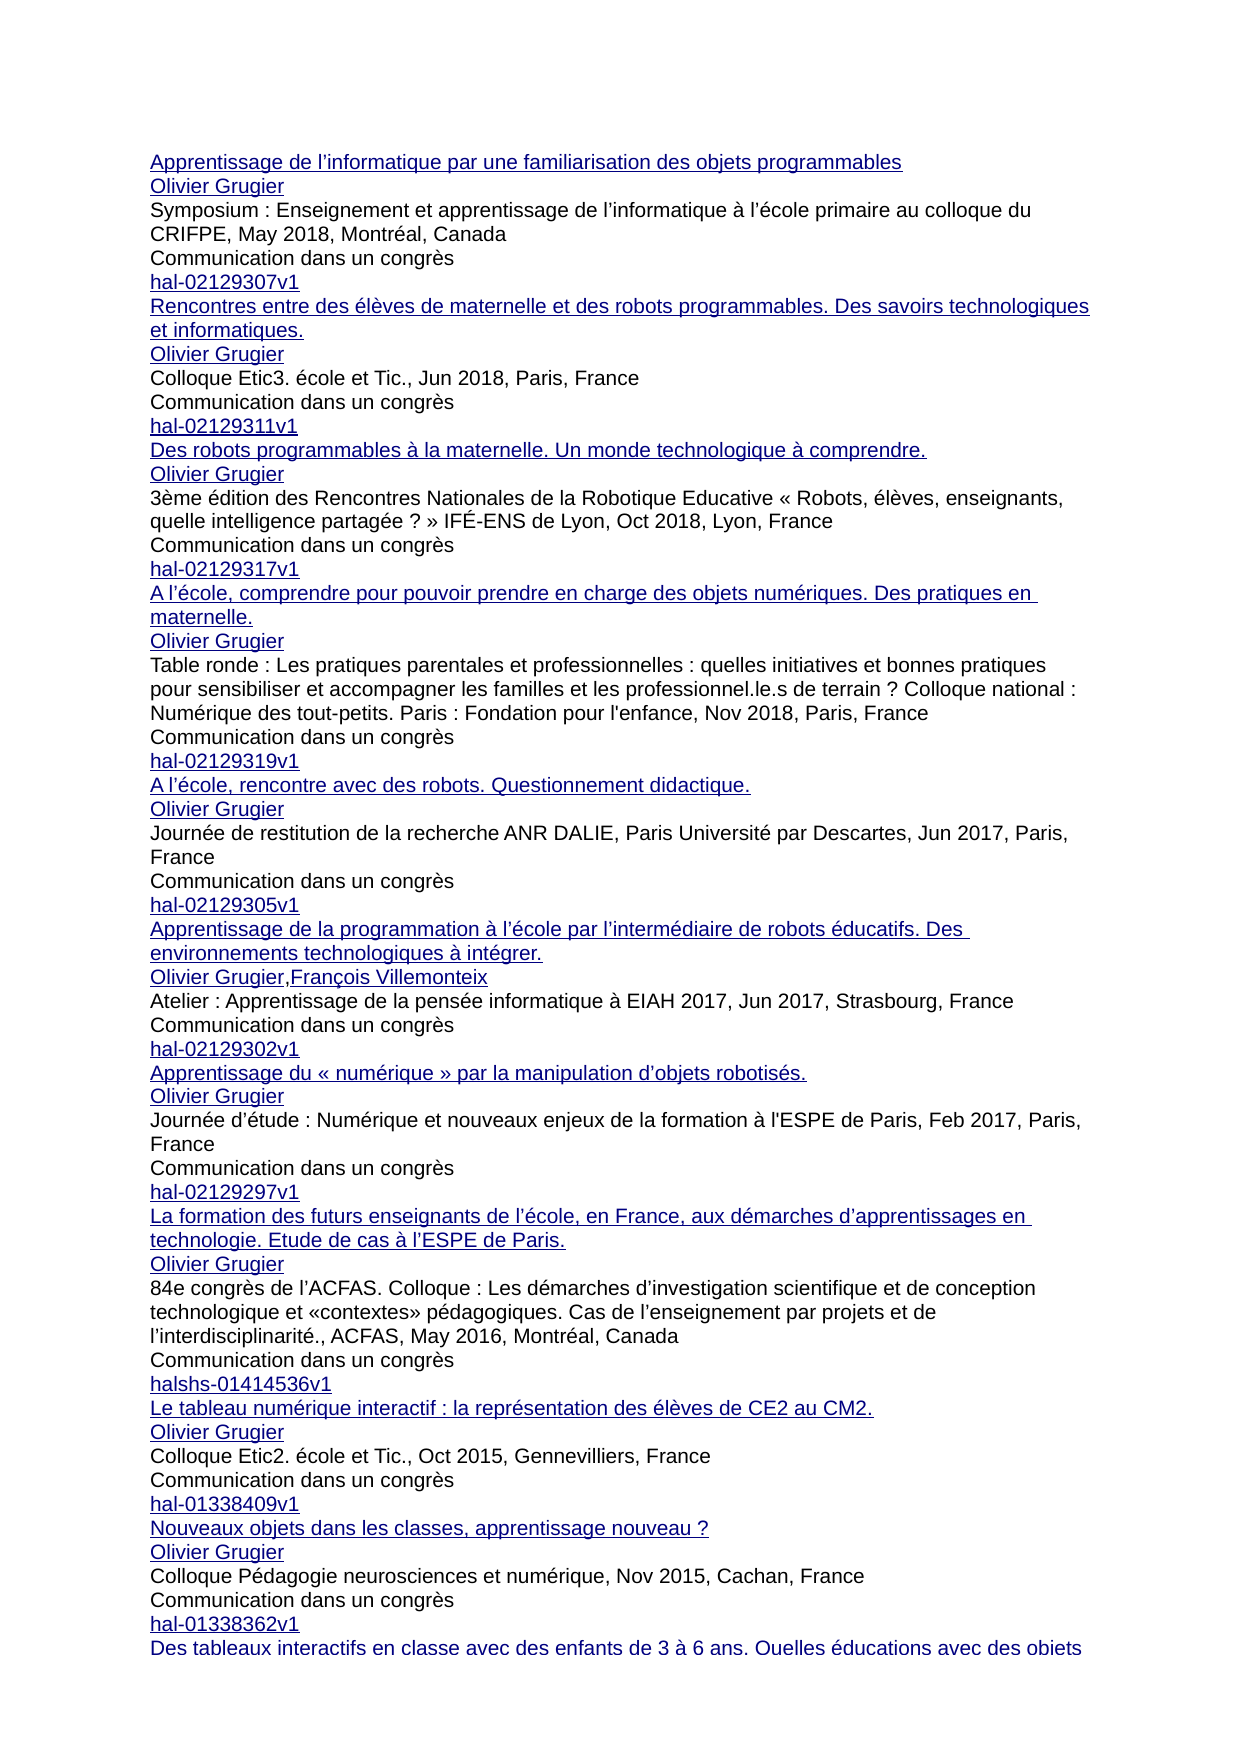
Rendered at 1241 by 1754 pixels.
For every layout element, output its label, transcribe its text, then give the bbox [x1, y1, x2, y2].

table_cell Rencontres entre des élèves de maternelle et des robots programmables. Des savoirs technologiques [150, 294, 1090, 315]
table_cell Apprentissage de l’informatique par une familiarisation des objets programmables Olivier Grugier Symposium : Enseignement et apprentissage de l’informatique à l’école primaire au colloque du CRIFPE, May 2018, Montréal, Canada Communication dans un congrès hal-02129307v1 [150, 150, 1090, 294]
table_cell La formation des futurs enseignants de l’école, en France, aux démarches d’apprentissages en technologie. Etude de cas à l’ESPE de Paris. Olivier Grugier 84e congrès de l’ACFAS. Colloque : Les démarches d’investigation scientifique et de conception technologique et «contextes» pédagogiques. Cas de l’enseignement par projets et de l’interdisciplinarité., ACFAS, May 2016, Montréal, Canada Communication dans un congrès halshs-01414536v1 [150, 1204, 1090, 1396]
table_cell Le tableau numérique interactif : la représentation des élèves de CE2 au CM2. Olivier Grugier Colloque Etic2. école et Tic., Oct 2015, Gennevilliers, France Communication dans un congrès hal-01338409v1 [150, 1396, 1090, 1516]
table_cell Apprentissage de la programmation à l’école par l’intermédiaire de robots éducatifs. Des environnements technologiques à intégrer. Olivier Grugier,François Villemonteix Atelier : Apprentissage de la pensée informatique à EIAH 2017, Jun 2017, Strasbourg, France Communication dans un congrès hal-02129302v1 [150, 917, 1090, 1060]
table_cell A l’école, rencontre avec des robots. Questionnement didactique. Olivier Grugier Journée de restitution de la recherche ANR DALIE, Paris Université par Descartes, Jun 2017, Paris, France Communication dans un congrès hal-02129305v1 [150, 773, 1090, 917]
table_cell et informatiques. Olivier Grugier Colloque Etic3. école et Tic., Jun 2018, Paris, France Communication dans un congrès hal-02129311v1 [150, 316, 1090, 437]
table_cell Des tableaux interactifs en classe avec des enfants de 3 à 6 ans. Quelles éducations avec des objets [150, 1635, 1090, 1655]
table_cell Nouveaux objets dans les classes, apprentissage nouveau ? Olivier Grugier Colloque Pédagogie neurosciences et numérique, Nov 2015, Cachan, France Communication dans un congrès hal-01338362v1 [150, 1516, 1090, 1635]
table_cell Apprentissage du « numérique » par la manipulation d’objets robotisés. Olivier Grugier Journée d’étude : Numérique et nouveaux enjeux de la formation à l'ESPE de Paris, Feb 2017, Paris, France Communication dans un congrès hal-02129297v1 [150, 1060, 1090, 1204]
table_cell A l’école, comprendre pour pouvoir prendre en charge des objets numériques. Des pratiques en maternelle. Olivier Grugier Table ronde : Les pratiques parentales et professionnelles : quelles initiatives et bonnes pratiques pour sensibiliser et accompagner les familles et les professionnel.le.s de terrain ? Colloque national : Numérique des tout-petits. Paris : Fondation pour l'enfance, Nov 2018, Paris, France Communication dans un congrès hal-02129319v1 [150, 581, 1090, 773]
table_cell Des robots programmables à la maternelle. Un monde technologique à comprendre. Olivier Grugier 3ème édition des Rencontres Nationales de la Robotique Educative « Robots, élèves, enseignants, quelle intelligence partagée ? » IFÉ-ENS de Lyon, Oct 2018, Lyon, France Communication dans un congrès hal-02129317v1 [150, 438, 1090, 581]
